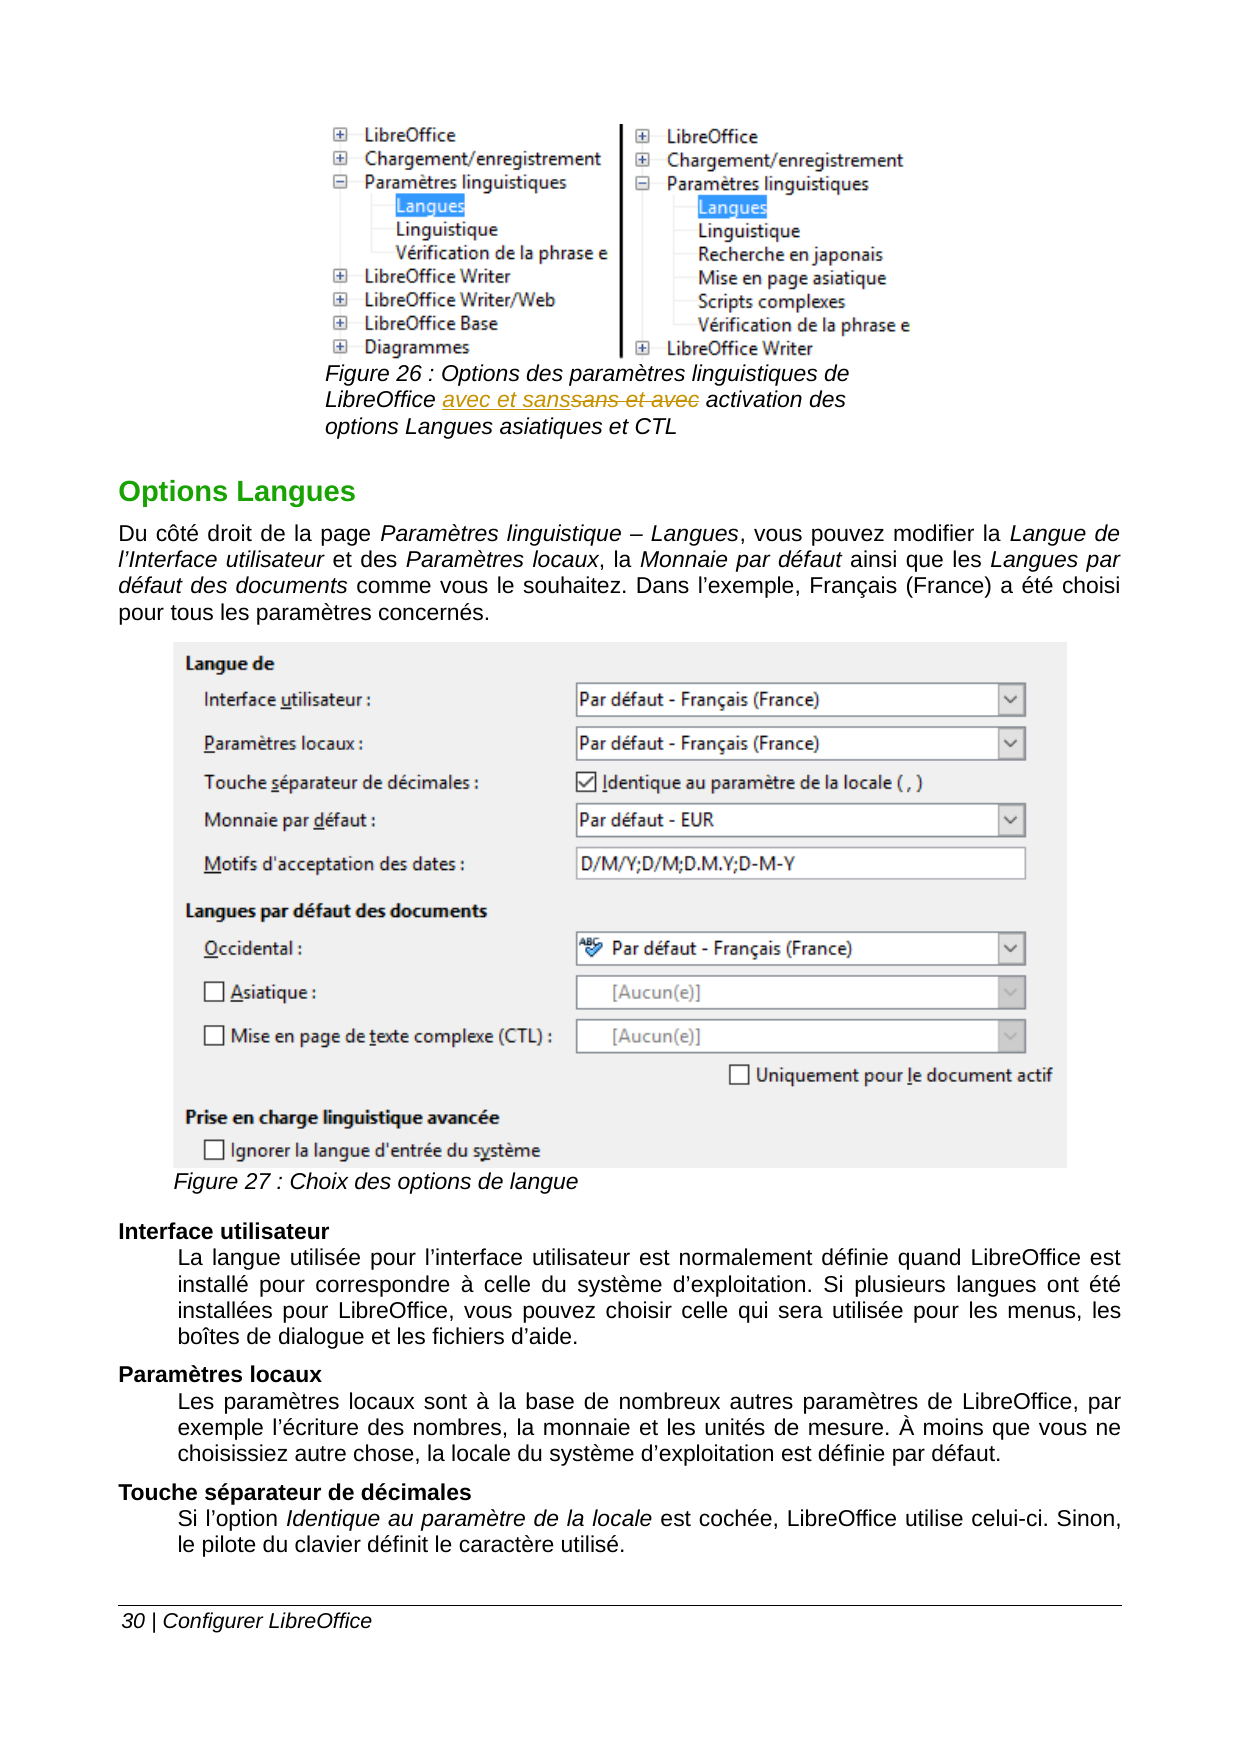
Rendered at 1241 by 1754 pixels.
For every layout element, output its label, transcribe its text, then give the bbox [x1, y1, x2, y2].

text Si l’option Identique au paramètre de la locale est cochée, LibreOffice utilise celui-ci. Sinon, le pilote du clavier définit le caractère utilisé. [177, 1505, 1122, 1558]
text Figure 27 : Choix des options de langue [173, 1168, 1067, 1194]
text Figure 26 : Options des paramètres linguistiques de LibreOffice avec et sans activation des options Langues asiatiques et CTL [325, 360, 915, 439]
text Du côté droit de la page Paramètres linguistique – Langues, vous pouvez modifier la Langue de l’Interface utilisateur et des Paramètres locaux, la Monnaie par défaut ainsi que les Langues par défaut des documents comme vous le souhaitez. Dans l’exemple, Français (France) a été choisi pour tous les paramètres concernés. [118, 520, 1122, 625]
picture [324, 124, 916, 360]
text Paramètres locaux [118, 1361, 1122, 1388]
text Les paramètres locaux sont à la base de nombreux autres paramètres de LibreOffice, par exemple l’écriture des nombres, la monnaie et les unités de mesure. À moins que vous ne choisissiez autre chose, la locale du système d’exploitation est définie par défaut. [177, 1388, 1122, 1467]
text Interface utilisateur [118, 1218, 1122, 1244]
text Touche séparateur de décimales [118, 1478, 1122, 1505]
text La langue utilisée pour l’interface utilisateur est normalement définie quand LibreOffice est installé pour correspondre à celle du système d’exploitation. Si plusieurs langues ont été installées pour LibreOffice, vous pouvez choisir celle qui sera utilisée pour les menus, les boîtes de dialogue et les fichiers d’aide. [177, 1244, 1122, 1349]
picture [173, 642, 1067, 1168]
subtitle Options Langues [118, 474, 1122, 508]
